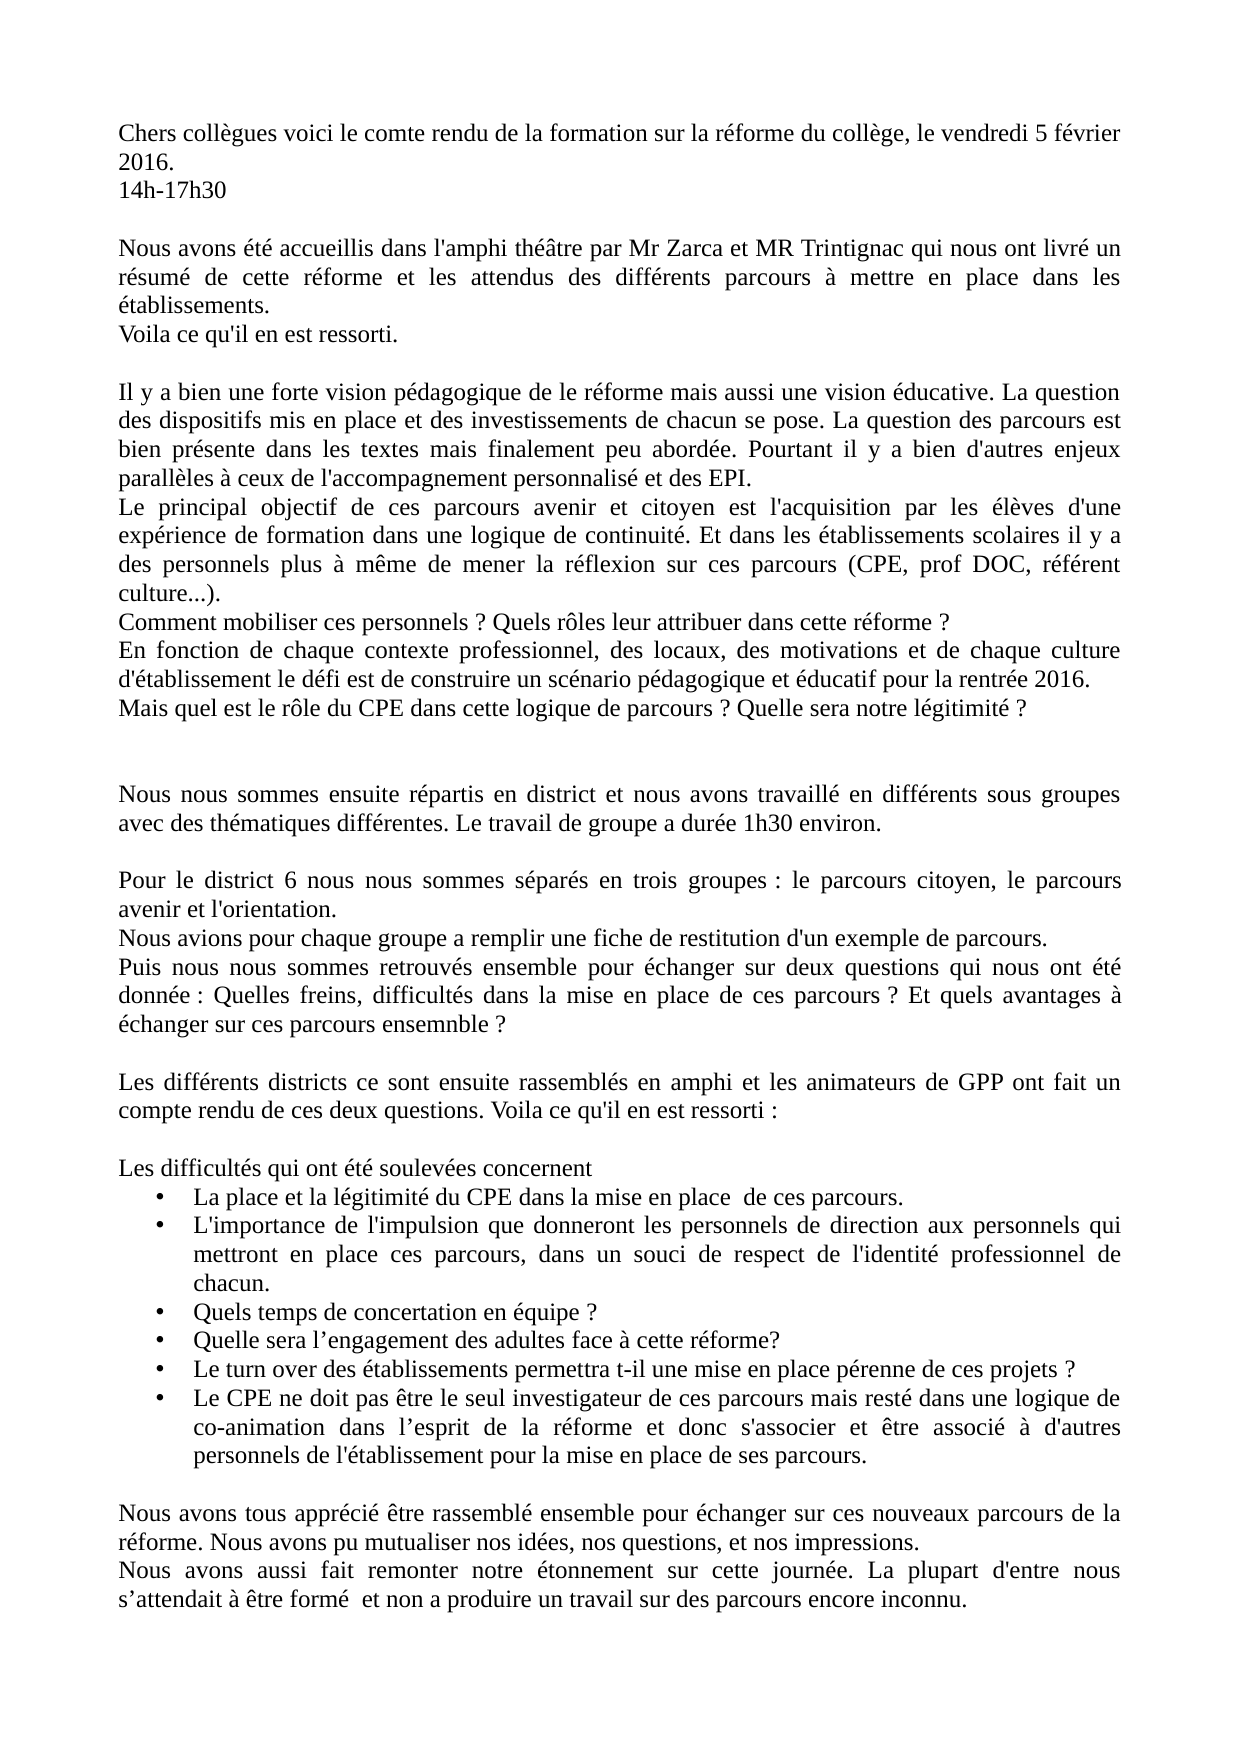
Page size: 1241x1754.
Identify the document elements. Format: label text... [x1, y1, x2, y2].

text Il y a bien une forte vision pédagogique de le réforme mais aussi une vision éducative. La question des dispositifs mis en place et des investissements de chacun se pose. La question des parcours est bien présente dans les textes mais finalement peu abordée. Pourtant il y a bien d'autres enjeux parallèles à ceux de l'accompagnement personnalisé et des EPI. [118, 377, 1122, 492]
text Nous nous sommes ensuite répartis en district et nous avons travaillé en différents sous groupes avec des thématiques différentes. Le travail de groupe a durée 1h30 environ. [118, 779, 1122, 837]
list Le turn over des établissements permettra t-il une mise en place pérenne de ces projets ? [156, 1354, 1122, 1383]
list Quelle sera l’engagement des adultes face à cette réforme? [156, 1326, 1122, 1354]
text Mais quel est le rôle du CPE dans cette logique de parcours ? Quelle sera notre légitimité ? [118, 693, 1122, 722]
list L'importance de l'impulsion que donneront les personnels de direction aux personnels qui mettront en place ces parcours, dans un souci de respect de l'identité professionnel de chacun. [156, 1211, 1122, 1297]
text Voila ce qu'il en est ressorti. [118, 319, 1122, 348]
text Puis nous nous sommes retrouvés ensemble pour échanger sur deux questions qui nous ont été donnée : Quelles freins, difficultés dans la mise en place de ces parcours ? Et quels avantages à échanger sur ces parcours ensemnble ? [118, 952, 1122, 1038]
text Les difficultés qui ont été soulevées concernent [118, 1153, 1122, 1182]
text Pour le district 6 nous nous sommes séparés en trois groupes : le parcours citoyen, le parcours avenir et l'orientation. [118, 866, 1122, 923]
list Quels temps de concertation en équipe ? [156, 1297, 1122, 1326]
text 14h-17h30 [118, 176, 1122, 204]
text Nous avons tous apprécié être rassemblé ensemble pour échanger sur ces nouveaux parcours de la réforme. Nous avons pu mutualiser nos idées, nos questions, et nos impressions. [118, 1498, 1122, 1556]
text En fonction de chaque contexte professionnel, des locaux, des motivations et de chaque culture d'établissement le défi est de construire un scénario pédagogique et éducatif pour la rentrée 2016. [118, 636, 1122, 693]
text Nous avons aussi fait remonter notre étonnement sur cette journée. La plupart d'entre nous s’attendait à être formé et non a produire un travail sur des parcours encore inconnu. [118, 1556, 1122, 1613]
text Chers collègues voici le comte rendu de la formation sur la réforme du collège, le vendredi 5 février 2016. [118, 118, 1122, 176]
list La place et la légitimité du CPE dans la mise en place de ces parcours. [156, 1182, 1122, 1211]
text Le principal objectif de ces parcours avenir et citoyen est l'acquisition par les élèves d'une expérience de formation dans une logique de continuité. Et dans les établissements scolaires il y a des personnels plus à même de mener la réflexion sur ces parcours (CPE, prof DOC, référent culture...). [118, 492, 1122, 607]
text Les différents districts ce sont ensuite rassemblés en amphi et les animateurs de GPP ont fait un compte rendu de ces deux questions. Voila ce qu'il en est ressorti : [118, 1067, 1122, 1124]
list Le CPE ne doit pas être le seul investigateur de ces parcours mais resté dans une logique de co-animation dans l’esprit de la réforme et donc s'associer et être associé à d'autres personnels de l'établissement pour la mise en place de ses parcours. [156, 1383, 1122, 1469]
text Comment mobiliser ces personnels ? Quels rôles leur attribuer dans cette réforme ? [118, 607, 1122, 636]
text Nous avons été accueillis dans l'amphi théâtre par Mr Zarca et MR Trintignac qui nous ont livré un résumé de cette réforme et les attendus des différents parcours à mettre en place dans les établissements. [118, 233, 1122, 319]
text Nous avions pour chaque groupe a remplir une fiche de restitution d'un exemple de parcours. [118, 923, 1122, 952]
